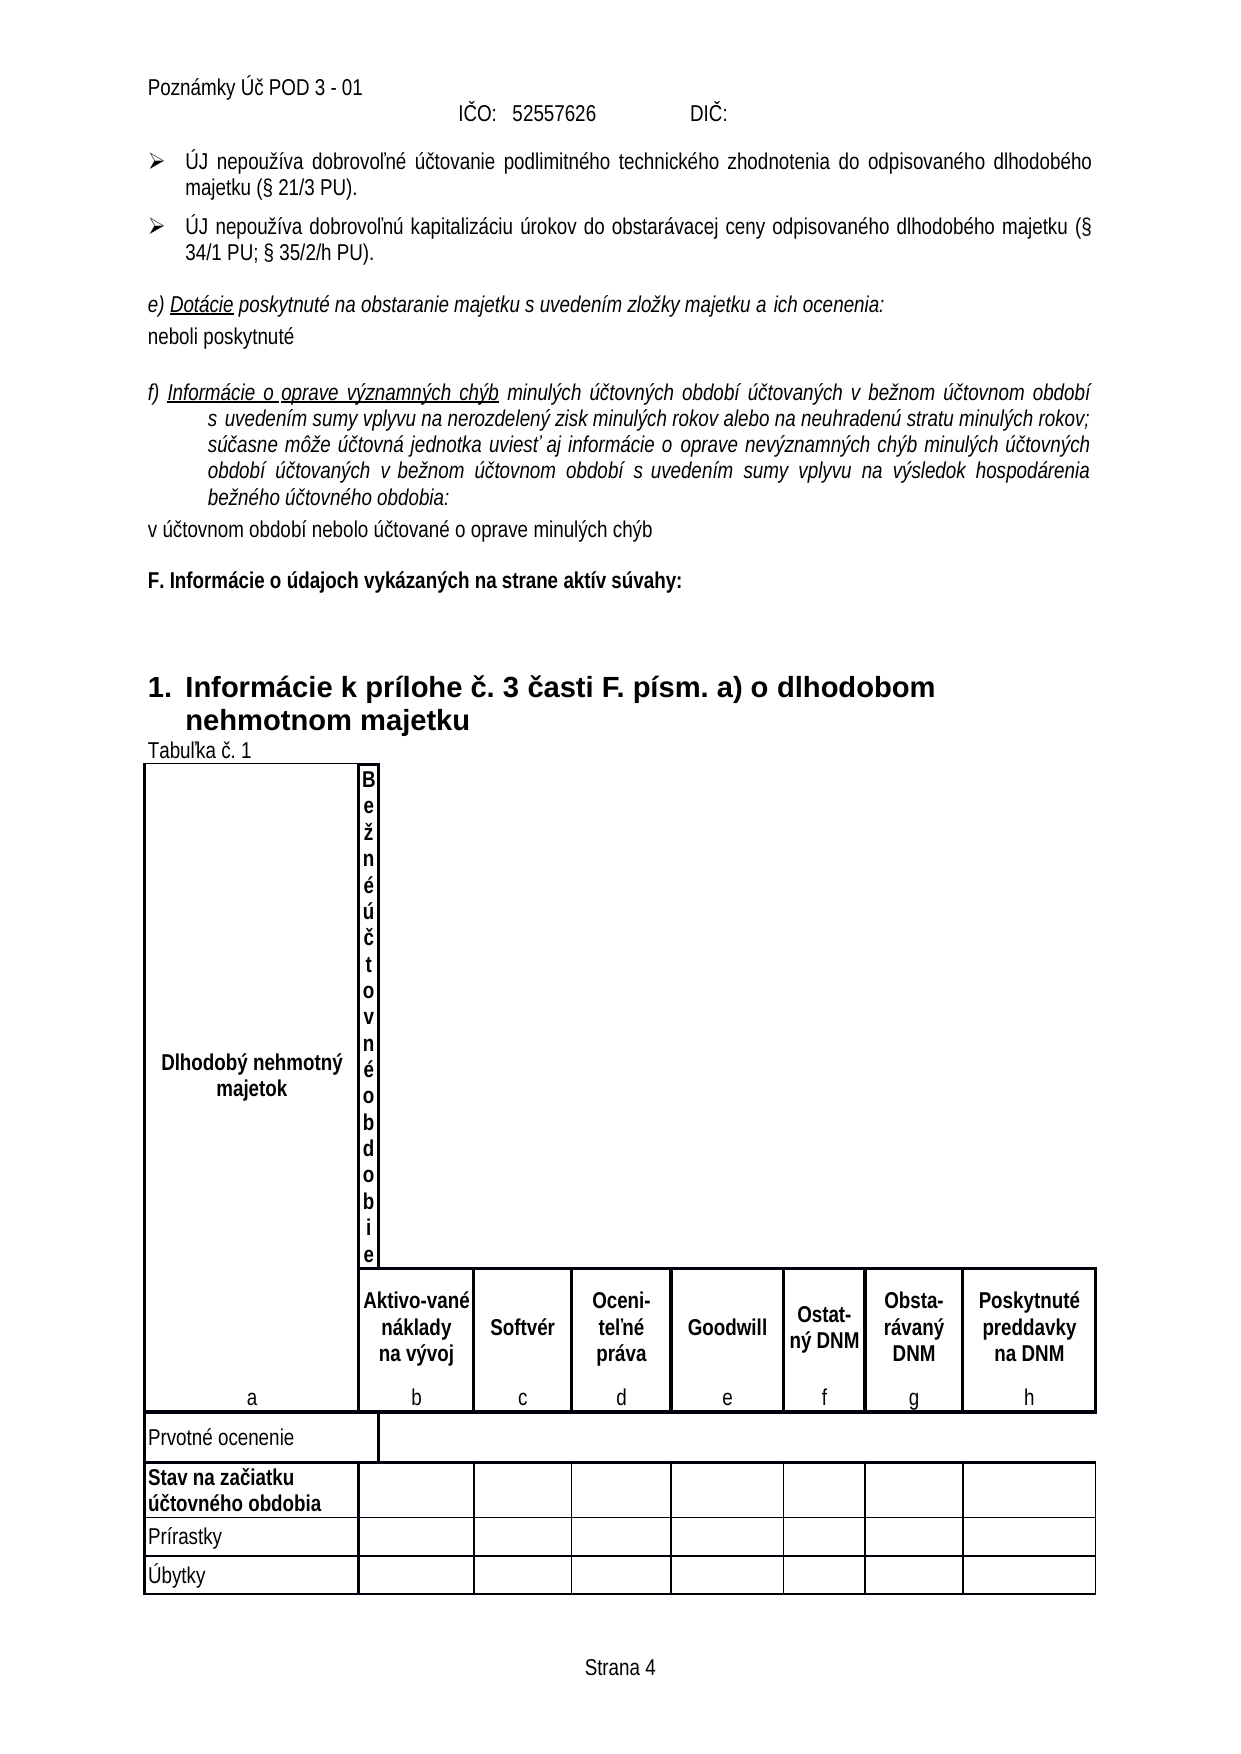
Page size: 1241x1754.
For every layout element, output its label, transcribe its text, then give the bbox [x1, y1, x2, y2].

table_cell Obsta- rávaný DNM [867, 1270, 961, 1384]
table_cell [866, 1464, 962, 1516]
text Tabuľka č. 1 [148, 737, 1092, 763]
table_cell [572, 1518, 670, 1555]
table_cell f [785, 1384, 863, 1410]
table_cell [784, 1518, 864, 1555]
table_cell [672, 1518, 783, 1555]
table_cell [866, 1557, 962, 1593]
table_header Bežné účtovné obdobie [360, 766, 377, 1267]
text neboli poskytnuté [148, 323, 1141, 349]
table_cell Stav na začiatku účtovného obdobia [146, 1464, 357, 1516]
table_cell c [475, 1384, 570, 1410]
table_cell Aktivo-vané náklady na vývoj [360, 1270, 472, 1384]
list ÚJ nepoužíva dobrovoľnú kapitalizáciu úrokov do obstarávacej ceny odpisovaného dlhodobého majetku (§ 34/1 PU; § 35/2/h PU). [148, 213, 1092, 266]
table_cell Prírastky [146, 1518, 357, 1555]
subtitle e) Dotácie poskytnuté na obstaranie majetku s uvedením zložky majetku a ich ocenenia: [148, 291, 1092, 317]
table_cell e [673, 1384, 782, 1410]
table_cell [672, 1464, 783, 1516]
text v účtovnom období nebolo účtované o oprave minulých chýb [148, 516, 1141, 543]
table_header Dlhodobý nehmotný majetok [146, 764, 357, 1384]
table_cell Oceni-teľné práva [573, 1270, 669, 1384]
table_cell [866, 1518, 962, 1555]
table_cell h [964, 1384, 1094, 1410]
text F. Informácie o údajoch vykázaných na strane aktív súvahy: [148, 567, 1141, 594]
table_cell [672, 1557, 783, 1593]
table_cell d [573, 1384, 669, 1410]
table_cell a [146, 1384, 357, 1410]
table_cell Softvér [475, 1270, 570, 1384]
table_cell [475, 1557, 571, 1593]
table_cell b [360, 1384, 472, 1410]
table_cell [964, 1464, 1095, 1516]
table_cell [572, 1557, 670, 1593]
table_cell [572, 1464, 670, 1516]
table_cell [360, 1464, 473, 1516]
table_cell Úbytky [146, 1557, 357, 1593]
title Informácie k prílohe č. 3 časti F. písm. a) o dlhodobom nehmotnom majetku [148, 669, 1092, 737]
table_cell Prvotné ocenenie [146, 1414, 377, 1461]
table_cell [475, 1518, 571, 1555]
table_cell [964, 1557, 1095, 1593]
table_cell Ostat-ný DNM [785, 1270, 863, 1384]
table_cell Poskytnuté preddavky na DNM [964, 1270, 1094, 1384]
table_cell [360, 1557, 473, 1593]
subtitle f) Informácie o oprave významných chýb minulých účtovných období účtovaných v bežnom účtovnom období s uvedením sumy vplyvu na nerozdelený zisk minulých rokov alebo na neuhradenú stratu minulých rokov; súčasne môže účtovná jednotka uviesť aj informácie o oprave nevýznamných chýb minulých účtovných období účtovaných v bežnom účtovnom období s uvedením sumy vplyvu na výsledok hospodárenia bežného účtovného obdobia: [148, 378, 1092, 510]
table_cell [964, 1518, 1095, 1555]
table_cell [360, 1518, 473, 1555]
list ÚJ nepoužíva dobrovoľné účtovanie podlimitného technického zhodnotenia do odpisovaného dlhodobého majetku (§ 21/3 PU). [148, 148, 1092, 200]
table_cell g [867, 1384, 961, 1410]
table_cell Goodwill [673, 1270, 782, 1384]
table_cell [475, 1464, 571, 1516]
table_cell [784, 1557, 864, 1593]
table_cell [784, 1464, 864, 1516]
